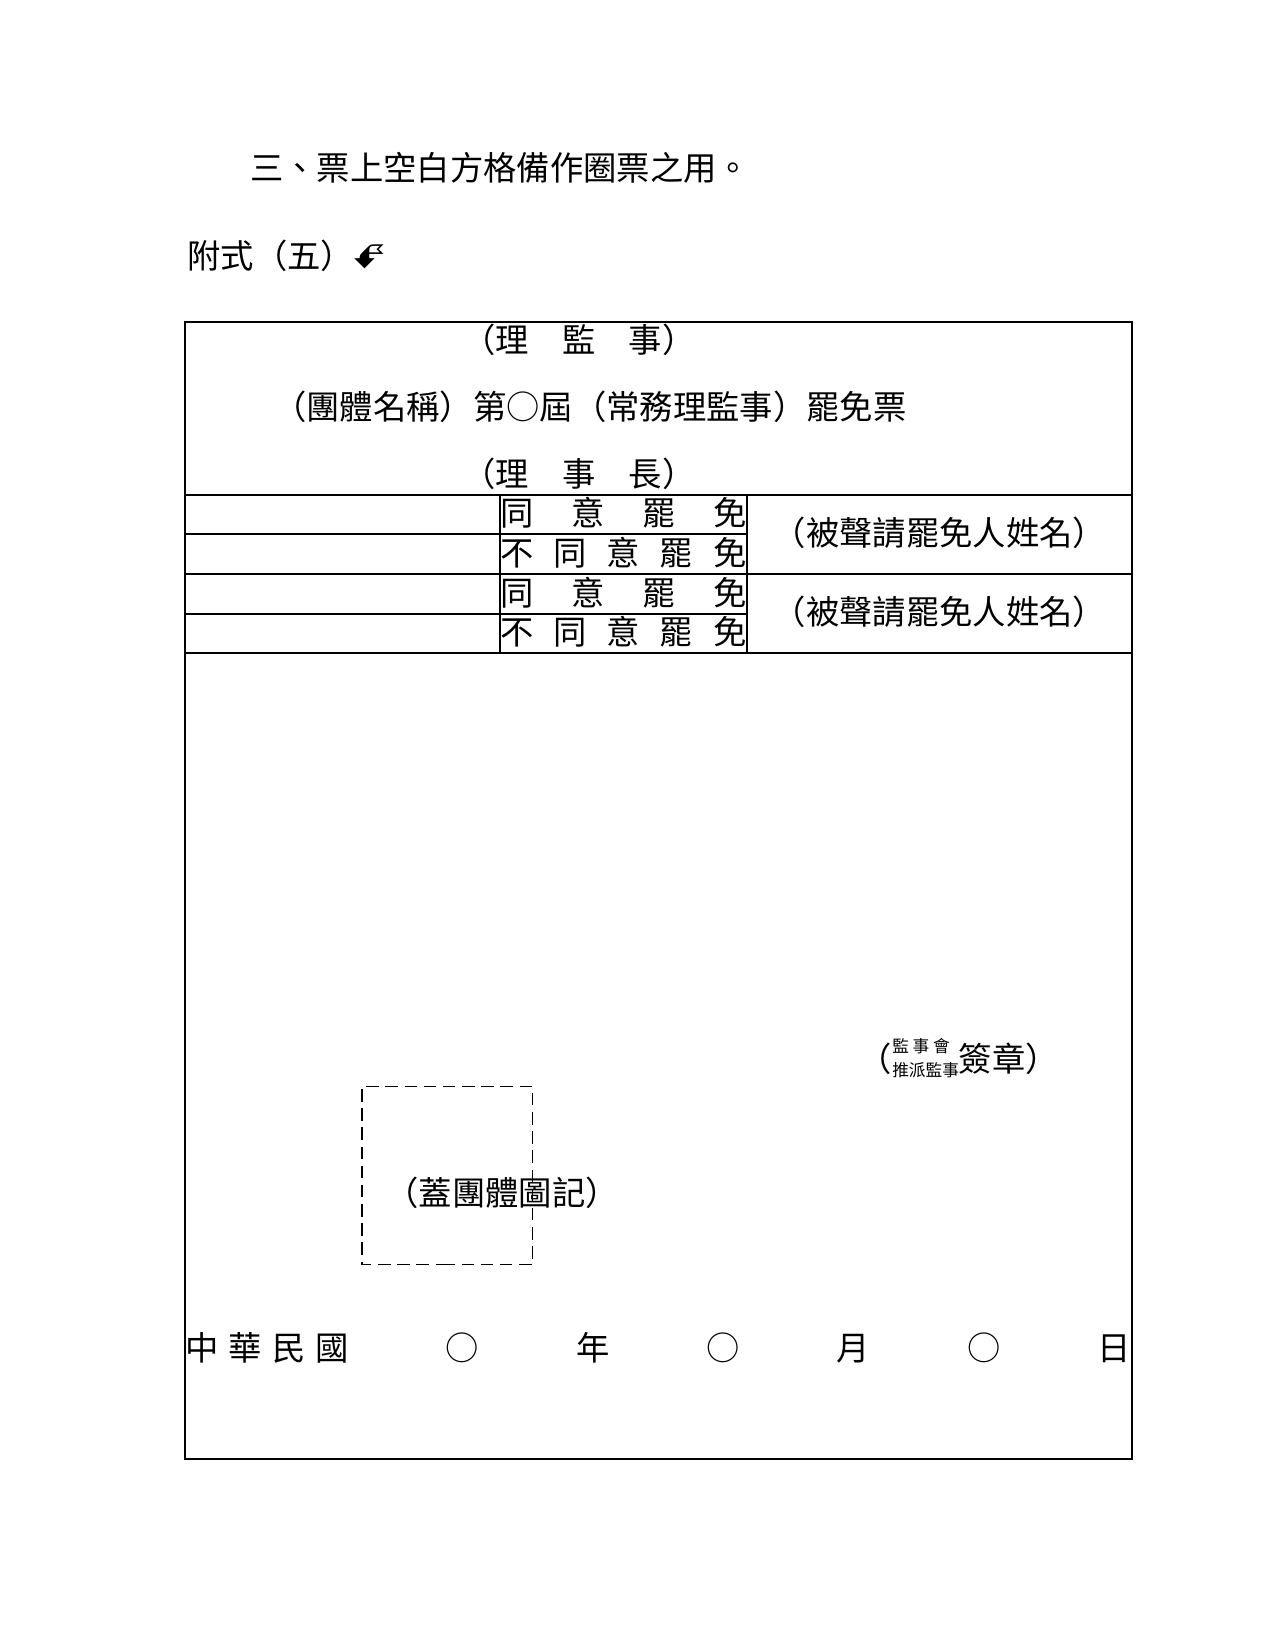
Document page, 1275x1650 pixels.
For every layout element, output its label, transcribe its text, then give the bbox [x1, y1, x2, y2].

table_cell [186, 615, 499, 652]
table_cell （被聲請罷免人姓名） [748, 575, 1131, 652]
table_cell [186, 535, 499, 573]
table_header （理 監 事） （團體名稱）第○屆（常務理監事）罷免票 （理 事 長） [186, 323, 1131, 494]
table_cell 不同意罷免 [501, 615, 746, 652]
text 三、票上空白方格備作圈票之用。 [187, 150, 1088, 187]
table_cell （被聲請罷免人姓名） [748, 496, 1131, 573]
text 附式（五） [187, 217, 1088, 292]
table_cell 不同意罷免 [501, 535, 746, 573]
table_cell 同意罷免 [501, 496, 746, 533]
table_cell （監 事 會推派監事簽章） （蓋團體圖記） 中華民國 ○ 年 ○ 月 ○ 日 [186, 654, 1131, 1458]
table_cell [186, 496, 499, 533]
table_cell [186, 575, 499, 612]
table_cell 同意罷免 [501, 575, 746, 612]
